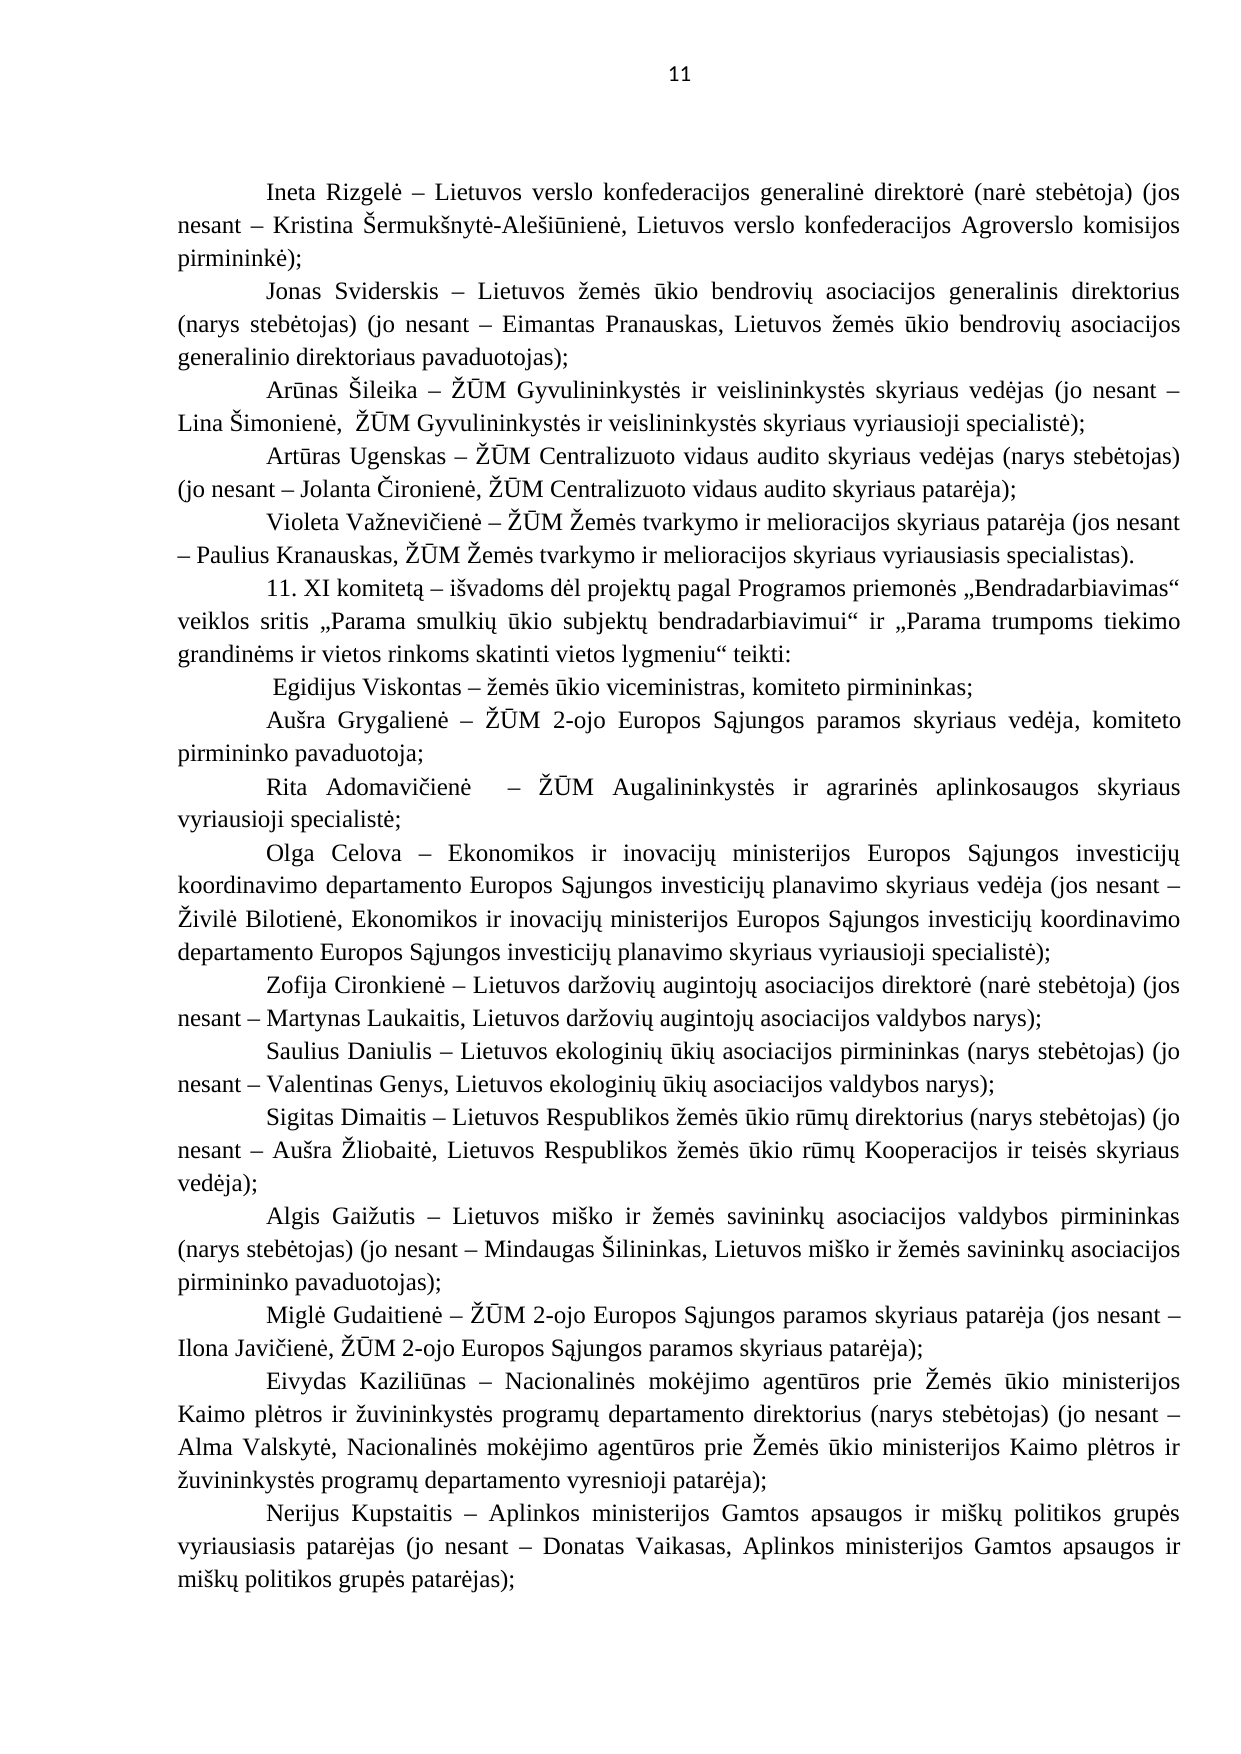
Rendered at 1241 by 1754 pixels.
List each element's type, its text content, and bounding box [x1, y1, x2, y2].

text Sigitas Dimaitis – Lietuvos Respublikos žemės ūkio rūmų direktorius (narys stebėtojas) (jo nesant – Aušra Žliobaitė, Lietuvos Respublikos žemės ūkio rūmų Kooperacijos ir teisės skyriaus vedėja); [177, 1102, 1181, 1197]
text Zofija Cironkienė – Lietuvos daržovių augintojų asociacijos direktorė (narė stebėtoja) (jos nesant – Martynas Laukaitis, Lietuvos daržovių augintojų asociacijos valdybos narys); [177, 970, 1181, 1031]
text Olga Celova – Ekonomikos ir inovacijų ministerijos Europos Sąjungos investicijų koordinavimo departamento Europos Sąjungos investicijų planavimo skyriaus vedėja (jos nesant – Živilė Bilotienė, Ekonomikos ir inovacijų ministerijos Europos Sąjungos investicijų koordinavimo departamento Europos Sąjungos investicijų planavimo skyriaus vyriausioji specialistė); [177, 838, 1181, 965]
text Ineta Rizgelė – Lietuvos verslo konfederacijos generalinė direktorė (narė stebėtoja) (jos nesant – Kristina Šermukšnytė-Alešiūnienė, Lietuvos verslo konfederacijos Agroverslo komisijos pirmininkė); [177, 177, 1181, 272]
text Egidijus Viskontas – žemės ūkio viceministras, komiteto pirmininkas; [177, 672, 1181, 701]
text Rita Adomavičienė – ŽŪM Augalininkystės ir agrarinės aplinkosaugos skyriaus vyriausioji specialistė; [177, 772, 1181, 833]
text Saulius Daniulis – Lietuvos ekologinių ūkių asociacijos pirmininkas (narys stebėtojas) (jo nesant – Valentinas Genys, Lietuvos ekologinių ūkių asociacijos valdybos narys); [177, 1036, 1181, 1097]
text Aušra Grygalienė – ŽŪM 2-ojo Europos Sąjungos paramos skyriaus vedėja, komiteto pirmininko pavaduotoja; [177, 706, 1181, 767]
text Jonas Sviderskis – Lietuvos žemės ūkio bendrovių asociacijos generalinis direktorius (narys stebėtojas) (jo nesant – Eimantas Pranauskas, Lietuvos žemės ūkio bendrovių asociacijos generalinio direktoriaus pavaduotojas); [177, 276, 1181, 371]
text Arūnas Šileika – ŽŪM Gyvulininkystės ir veislininkystės skyriaus vedėjas (jo nesant – Lina Šimonienė, ŽŪM Gyvulininkystės ir veislininkystės skyriaus vyriausioji specialistė); [177, 375, 1181, 437]
text Nerijus Kupstaitis – Aplinkos ministerijos Gamtos apsaugos ir miškų politikos grupės vyriausiasis patarėjas (jo nesant – Donatas Vaikasas, Aplinkos ministerijos Gamtos apsaugos ir miškų politikos grupės patarėjas); [177, 1498, 1181, 1593]
text Algis Gaižutis – Lietuvos miško ir žemės savininkų asociacijos valdybos pirmininkas (narys stebėtojas) (jo nesant – Mindaugas Šilininkas, Lietuvos miško ir žemės savininkų asociacijos pirmininko pavaduotojas); [177, 1201, 1181, 1296]
text Miglė Gudaitienė – ŽŪM 2-ojo Europos Sąjungos paramos skyriaus patarėja (jos nesant – Ilona Javičienė, ŽŪM 2-ojo Europos Sąjungos paramos skyriaus patarėja); [177, 1300, 1181, 1362]
text Eivydas Kaziliūnas – Nacionalinės mokėjimo agentūros prie Žemės ūkio ministerijos Kaimo plėtros ir žuvininkystės programų departamento direktorius (narys stebėtojas) (jo nesant – Alma Valskytė, Nacionalinės mokėjimo agentūros prie Žemės ūkio ministerijos Kaimo plėtros ir žuvininkystės programų departamento vyresnioji patarėja); [177, 1366, 1181, 1494]
text Artūras Ugenskas – ŽŪM Centralizuoto vidaus audito skyriaus vedėjas (narys stebėtojas) (jo nesant – Jolanta Čironienė, ŽŪM Centralizuoto vidaus audito skyriaus patarėja); [177, 441, 1181, 503]
text Violeta Važnevičienė – ŽŪM Žemės tvarkymo ir melioracijos skyriaus patarėja (jos nesant – Paulius Kranauskas, ŽŪM Žemės tvarkymo ir melioracijos skyriaus vyriausiasis specialistas). [177, 507, 1181, 569]
text 11. XI komitetą – išvadoms dėl projektų pagal Programos priemonės „Bendradarbiavimas“ veiklos sritis „Parama smulkių ūkio subjektų bendradarbiavimui“ ir „Parama trumpoms tiekimo grandinėms ir vietos rinkoms skatinti vietos lygmeniu“ teikti: [177, 573, 1181, 668]
